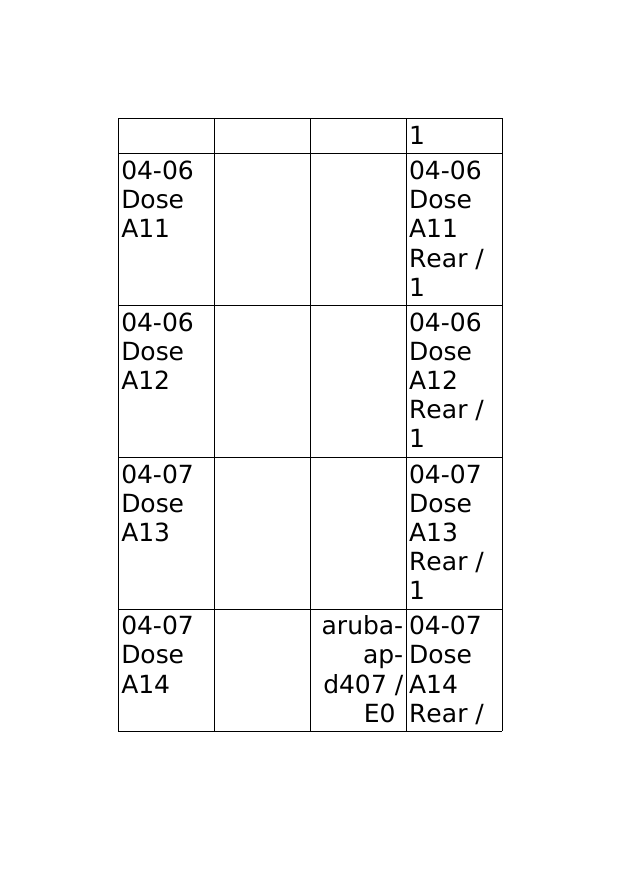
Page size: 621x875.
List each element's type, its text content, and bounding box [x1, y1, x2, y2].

table_cell 04-06 Dose A12 [119, 306, 214, 457]
table_cell 04-06 Dose A11 Rear / 1 [407, 154, 502, 305]
table_cell aruba-ap-d407 / E0 [311, 610, 406, 731]
table_cell [215, 458, 310, 608]
table_cell [311, 119, 406, 153]
table_cell 04-06 Dose A12 Rear / 1 [407, 306, 502, 457]
table_cell [215, 154, 310, 305]
table_cell 04-07 Dose A14 [119, 610, 214, 731]
table_cell 04-07 Dose A13 [119, 458, 214, 608]
table_cell 04-07 Dose A14 Rear / [407, 610, 502, 731]
table_cell [311, 458, 406, 608]
table_cell 04-07 Dose A13 Rear / 1 [407, 458, 502, 608]
table_cell [311, 306, 406, 457]
table_cell 1 [407, 119, 502, 153]
table_cell [311, 154, 406, 305]
table_cell [215, 306, 310, 457]
table_cell 04-06 Dose A11 [119, 154, 214, 305]
table_cell [119, 119, 214, 153]
table_cell [215, 119, 310, 153]
table_cell [215, 610, 310, 731]
